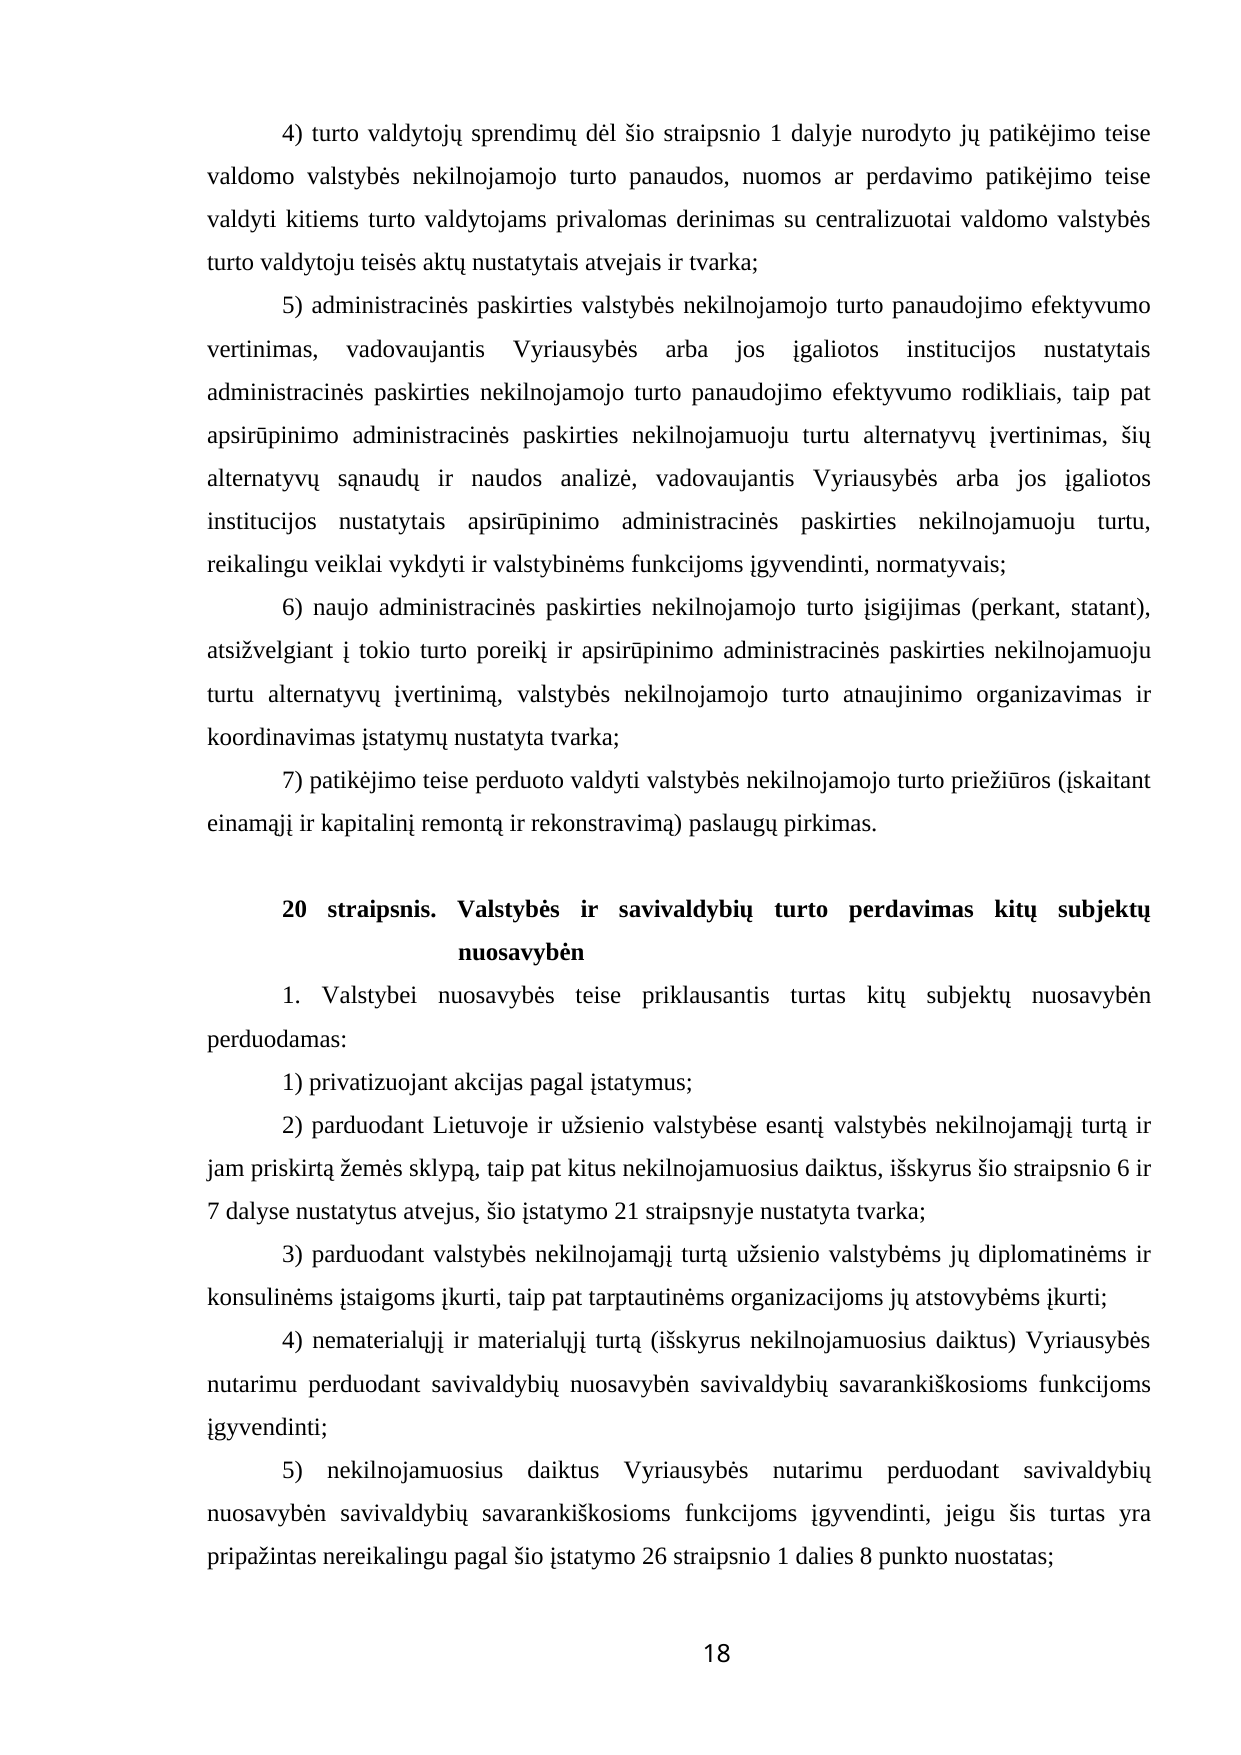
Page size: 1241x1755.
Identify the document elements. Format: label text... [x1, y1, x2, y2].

text 1) privatizuojant akcijas pagal įstatymus; [207, 1067, 1152, 1096]
text 5) nekilnojamuosius daiktus Vyriausybės nutarimu perduodant savivaldybių nuosavybėn savivaldybių savarankiškosioms funkcijoms įgyvendinti, jeigu šis turtas yra pripažintas nereikalingu pagal šio įstatymo 26 straipsnio 1 dalies 8 punkto nuostatas; [207, 1455, 1152, 1570]
text 2) parduodant Lietuvoje ir užsienio valstybėse esantį valstybės nekilnojamąjį turtą ir jam priskirtą žemės sklypą, taip pat kitus nekilnojamuosius daiktus, išskyrus šio straipsnio 6 ir 7 dalyse nustatytus atvejus, šio įstatymo 21 straipsnyje nustatyta tvarka; [207, 1110, 1152, 1225]
text 1. Valstybei nuosavybės teise priklausantis turtas kitų subjektų nuosavybėn perduodamas: [207, 981, 1152, 1052]
text 4) nematerialųjį ir materialųjį turtą (išskyrus nekilnojamuosius daiktus) Vyriausybės nutarimu perduodant savivaldybių nuosavybėn savivaldybių savarankiškosioms funkcijoms įgyvendinti; [207, 1326, 1152, 1441]
text 6) naujo administracinės paskirties nekilnojamojo turto įsigijimas (perkant, statant), atsižvelgiant į tokio turto poreikį ir apsirūpinimo administracinės paskirties nekilnojamuoju turtu alternatyvų įvertinimą, valstybės nekilnojamojo turto atnaujinimo organizavimas ir koordinavimas įstatymų nustatyta tvarka; [207, 592, 1152, 751]
text 20 straipsnis. Valstybės ir savivaldybių turto perdavimas kitų subjektų nuosavybėn [282, 894, 1152, 966]
text 7) patikėjimo teise perduoto valdyti valstybės nekilnojamojo turto priežiūros (įskaitant einamąjį ir kapitalinį remontą ir rekonstravimą) paslaugų pirkimas. [207, 765, 1152, 837]
text 5) administracinės paskirties valstybės nekilnojamojo turto panaudojimo efektyvumo vertinimas, vadovaujantis Vyriausybės arba jos įgaliotos institucijos nustatytais administracinės paskirties nekilnojamojo turto panaudojimo efektyvumo rodikliais, taip pat apsirūpinimo administracinės paskirties nekilnojamuoju turtu alternatyvų įvertinimas, šių alternatyvų sąnaudų ir naudos analizė, vadovaujantis Vyriausybės arba jos įgaliotos institucijos nustatytais apsirūpinimo administracinės paskirties nekilnojamuoju turtu, reikalingu veiklai vykdyti ir valstybinėms funkcijoms įgyvendinti, normatyvais; [207, 291, 1152, 578]
text 3) parduodant valstybės nekilnojamąjį turtą užsienio valstybėms jų diplomatinėms ir konsulinėms įstaigoms įkurti, taip pat tarptautinėms organizacijoms jų atstovybėms įkurti; [207, 1239, 1152, 1311]
text 4) turto valdytojų sprendimų dėl šio straipsnio 1 dalyje nurodyto jų patikėjimo teise valdomo valstybės nekilnojamojo turto panaudos, nuomos ar perdavimo patikėjimo teise valdyti kitiems turto valdytojams privalomas derinimas su centralizuotai valdomo valstybės turto valdytoju teisės aktų nustatytais atvejais ir tvarka; [207, 118, 1152, 276]
